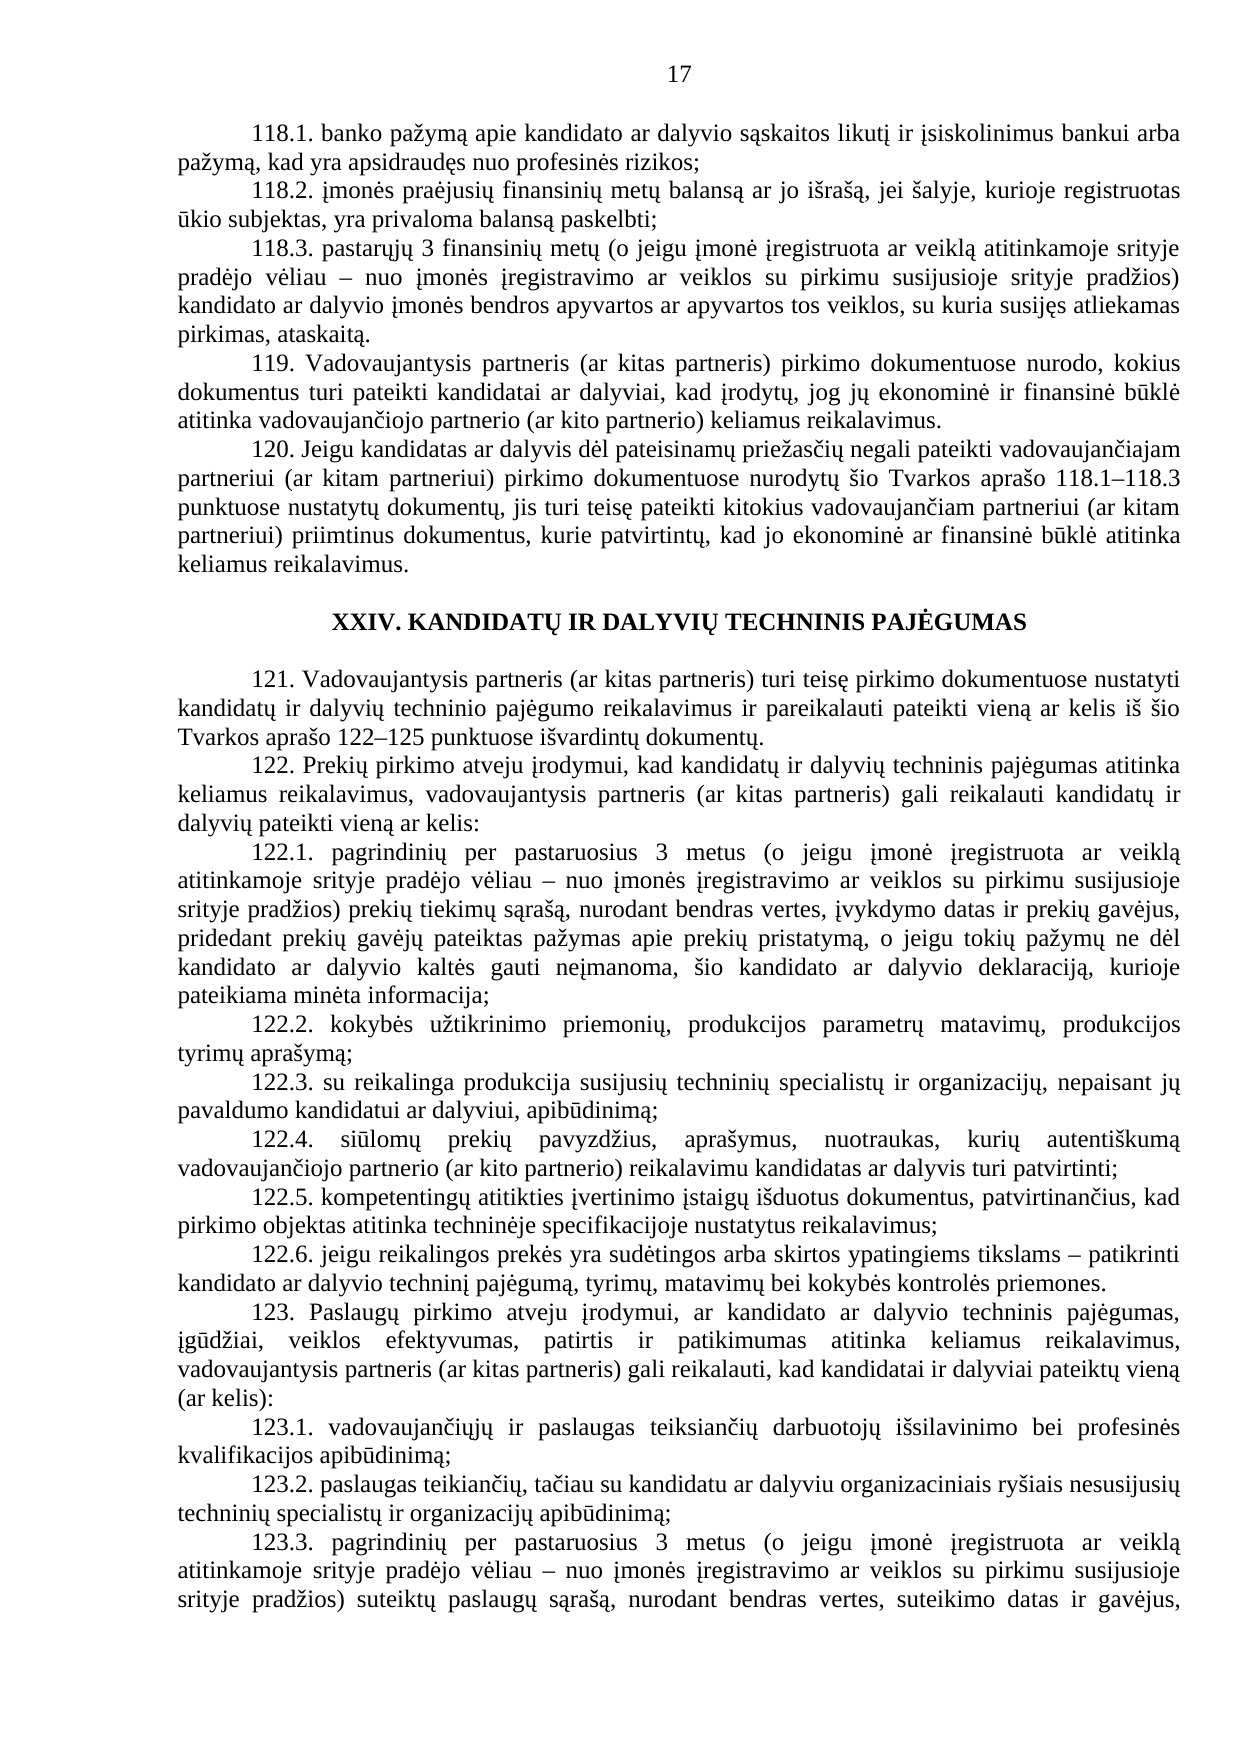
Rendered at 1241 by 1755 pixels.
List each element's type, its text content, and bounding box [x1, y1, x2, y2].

text 121. Vadovaujantysis partneris (ar kitas partneris) turi teisę pirkimo dokumentuose nustatyti kandidatų ir dalyvių techninio pajėgumo reikalavimus ir pareikalauti pateikti vieną ar kelis iš šio Tvarkos aprašo 122–125 punktuose išvardintų dokumentų. [177, 664, 1181, 751]
text 118.1. banko pažymą apie kandidato ar dalyvio sąskaitos likutį ir įsiskolinimus bankui arba pažymą, kad yra apsidraudęs nuo profesinės rizikos; [177, 118, 1181, 176]
text 123.3. pagrindinių per pastaruosius 3 metus (o jeigu įmonė įregistruota ar veiklą atitinkamoje srityje pradėjo vėliau – nuo įmonės įregistravimo ar veiklos su pirkimu susijusioje srityje pradžios) suteiktų paslaugų sąrašą, nurodant bendras vertes, suteikimo datas ir gavėjus, [177, 1527, 1181, 1613]
text 122.6. jeigu reikalingos prekės yra sudėtingos arba skirtos ypatingiems tikslams – patikrinti kandidato ar dalyvio techninį pajėgumą, tyrimų, matavimų bei kokybės kontrolės priemones. [177, 1239, 1181, 1297]
text 122.4. siūlomų prekių pavyzdžius, aprašymus, nuotraukas, kurių autentiškumą vadovaujančiojo partnerio (ar kito partnerio) reikalavimu kandidatas ar dalyvis turi patvirtinti; [177, 1124, 1181, 1182]
text 118.3. pastarųjų 3 finansinių metų (o jeigu įmonė įregistruota ar veiklą atitinkamoje srityje pradėjo vėliau – nuo įmonės įregistravimo ar veiklos su pirkimu susijusioje srityje pradžios) kandidato ar dalyvio įmonės bendros apyvartos ar apyvartos tos veiklos, su kuria susijęs atliekamas pirkimas, ataskaitą. [177, 233, 1181, 348]
text 122.1. pagrindinių per pastaruosius 3 metus (o jeigu įmonė įregistruota ar veiklą atitinkamoje srityje pradėjo vėliau – nuo įmonės įregistravimo ar veiklos su pirkimu susijusioje srityje pradžios) prekių tiekimų sąrašą, nurodant bendras vertes, įvykdymo datas ir prekių gavėjus, pridedant prekių gavėjų pateiktas pažymas apie prekių pristatymą, o jeigu tokių pažymų ne dėl kandidato ar dalyvio kaltės gauti neįmanoma, šio kandidato ar dalyvio deklaraciją, kurioje pateikiama minėta informacija; [177, 837, 1181, 1009]
text 122.2. kokybės užtikrinimo priemonių, produkcijos parametrų matavimų, produkcijos tyrimų aprašymą; [177, 1009, 1181, 1067]
text 120. Jeigu kandidatas ar dalyvis dėl pateisinamų priežasčių negali pateikti vadovaujančiajam partneriui (ar kitam partneriui) pirkimo dokumentuose nurodytų šio Tvarkos aprašo 118.1–118.3 punktuose nustatytų dokumentų, jis turi teisę pateikti kitokius vadovaujančiam partneriui (ar kitam partneriui) priimtinus dokumentus, kurie patvirtintų, kad jo ekonominė ar finansinė būklė atitinka keliamus reikalavimus. [177, 434, 1181, 578]
text 123. Paslaugų pirkimo atveju įrodymui, ar kandidato ar dalyvio techninis pajėgumas, įgūdžiai, veiklos efektyvumas, patirtis ir patikimumas atitinka keliamus reikalavimus, vadovaujantysis partneris (ar kitas partneris) gali reikalauti, kad kandidatai ir dalyviai pateiktų vieną (ar kelis): [177, 1297, 1181, 1412]
text 118.2. įmonės praėjusių finansinių metų balansą ar jo išrašą, jei šalyje, kurioje registruotas ūkio subjektas, yra privaloma balansą paskelbti; [177, 176, 1181, 233]
text 119. Vadovaujantysis partneris (ar kitas partneris) pirkimo dokumentuose nurodo, kokius dokumentus turi pateikti kandidatai ar dalyviai, kad įrodytų, jog jų ekonominė ir finansinė būklė atitinka vadovaujančiojo partnerio (ar kito partnerio) keliamus reikalavimus. [177, 348, 1181, 434]
text 123.2. paslaugas teikiančių, tačiau su kandidatu ar dalyviu organizaciniais ryšiais nesusijusių techninių specialistų ir organizacijų apibūdinimą; [177, 1469, 1181, 1527]
text 122.5. kompetentingų atitikties įvertinimo įstaigų išduotus dokumentus, patvirtinančius, kad pirkimo objektas atitinka techninėje specifikacijoje nustatytus reikalavimus; [177, 1182, 1181, 1239]
text XXIV. KANDIDATŲ IR DALYVIŲ TECHNINIS PAJĖGUMAS [177, 607, 1181, 636]
text 123.1. vadovaujančiųjų ir paslaugas teiksiančių darbuotojų išsilavinimo bei profesinės kvalifikacijos apibūdinimą; [177, 1412, 1181, 1469]
text 122. Prekių pirkimo atveju įrodymui, kad kandidatų ir dalyvių techninis pajėgumas atitinka keliamus reikalavimus, vadovaujantysis partneris (ar kitas partneris) gali reikalauti kandidatų ir dalyvių pateikti vieną ar kelis: [177, 751, 1181, 837]
text 122.3. su reikalinga produkcija susijusių techninių specialistų ir organizacijų, nepaisant jų pavaldumo kandidatui ar dalyviui, apibūdinimą; [177, 1067, 1181, 1124]
